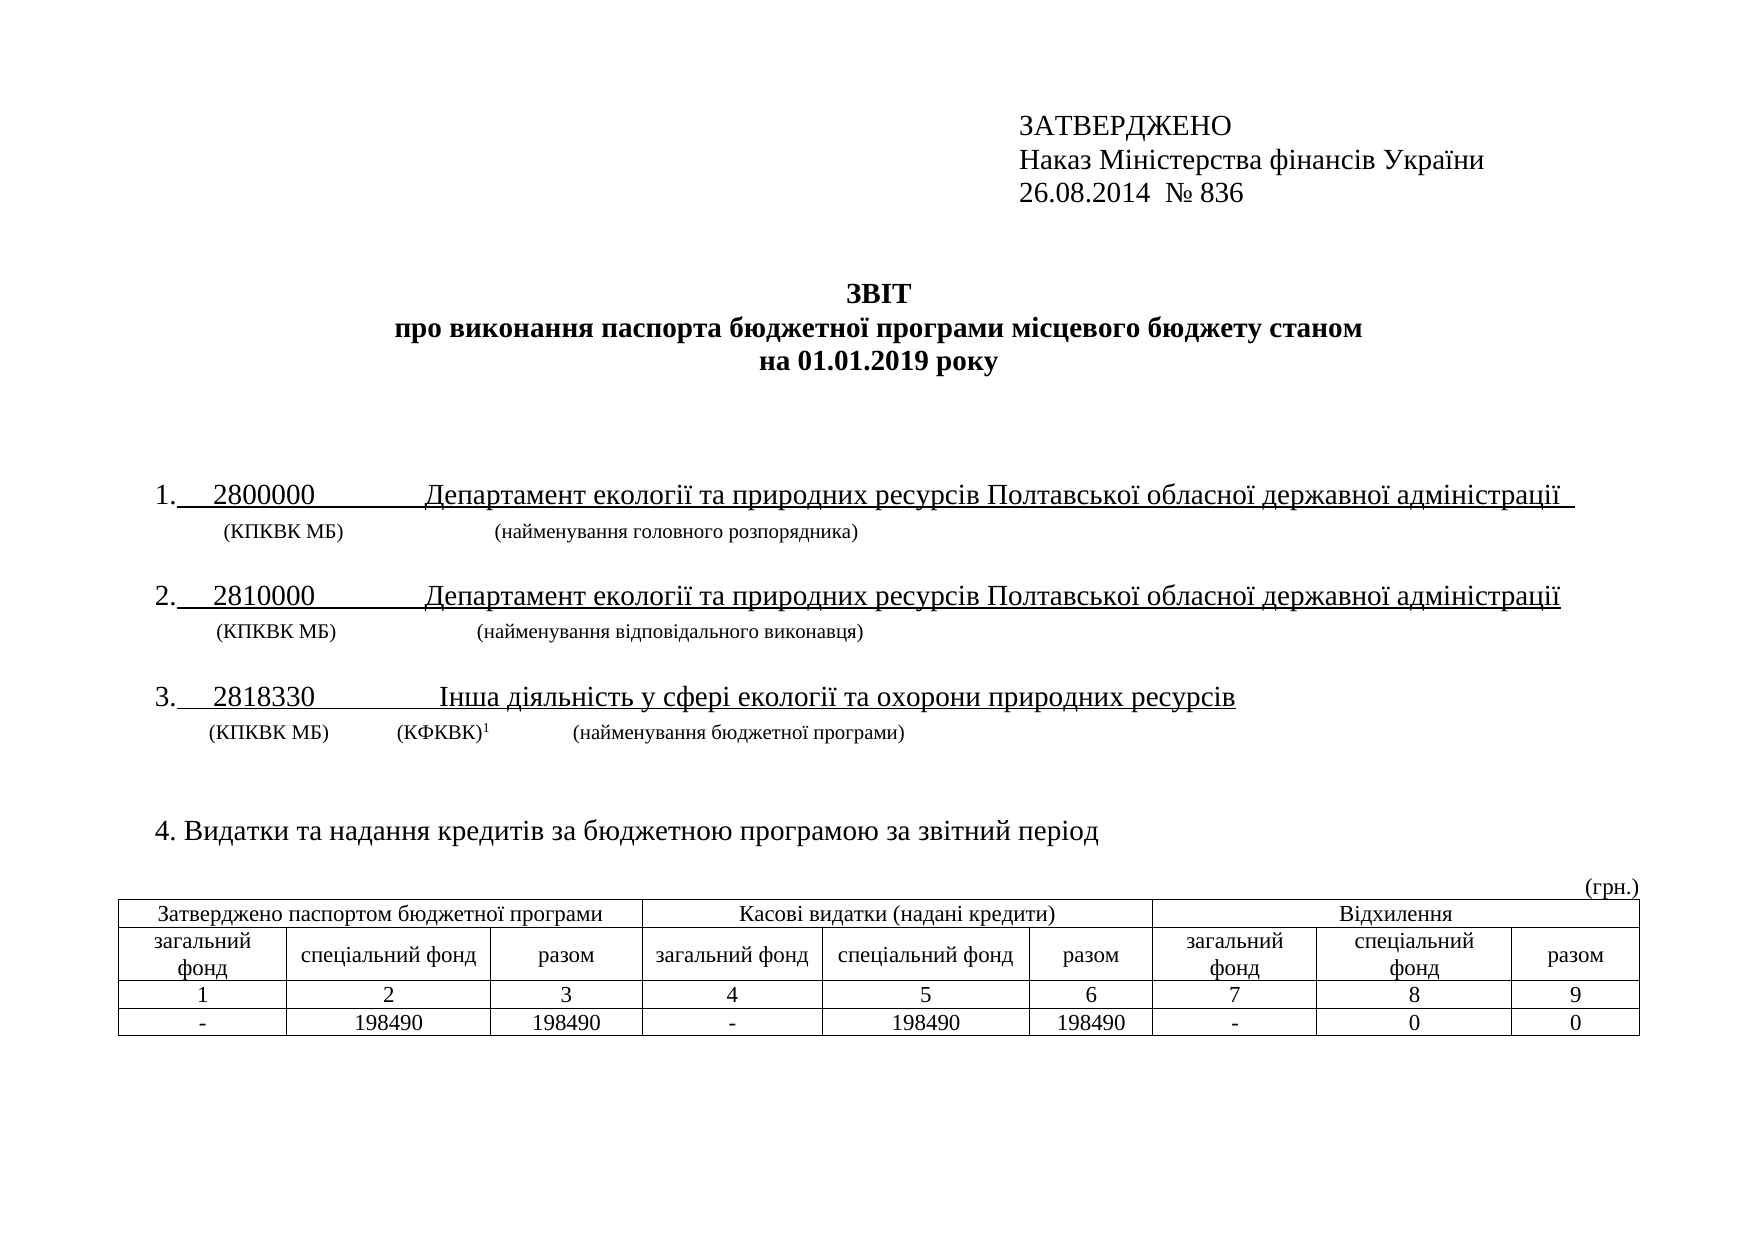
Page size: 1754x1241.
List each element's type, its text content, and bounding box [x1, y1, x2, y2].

table_cell 0 [1512, 1009, 1639, 1035]
table_cell - [119, 1009, 286, 1035]
table_cell 198490 [287, 1009, 490, 1035]
table_cell 198490 [491, 1009, 642, 1035]
table_cell 6 [1030, 981, 1152, 1008]
text на 01.01.2019 року [118, 343, 1639, 377]
table_cell спеціальний фонд [287, 928, 490, 980]
text 4. Видатки та надання кредитів за бюджетною програмою за звітний період [118, 813, 1639, 846]
text 3. 2818330 Інша діяльність у сфері екології та охорони природних ресурсів (КПКВК МБ) (КФКВК)1 (найменування бюджетної програми) [118, 679, 1639, 779]
table_header Затверджено паспортом бюджетної програми [119, 900, 642, 927]
table_cell 198490 [823, 1009, 1029, 1035]
table_cell разом [491, 928, 642, 980]
table_header Відхилення [1153, 900, 1639, 927]
text 26.08.2014 № 836 [1019, 176, 1639, 209]
text 1. 2800000 Департамент екології та природних ресурсів Полтавської обласної державної адміністрації (КПКВК МБ) (найменування головного розпорядника) [118, 477, 1639, 578]
table_cell спеціальний фонд [823, 928, 1029, 980]
table_cell 0 [1317, 1009, 1511, 1035]
table_cell 7 [1153, 981, 1316, 1008]
table_cell загальний фонд [119, 928, 286, 980]
table_cell 8 [1317, 981, 1511, 1008]
text (грн.) [118, 873, 1639, 899]
text ЗВІТ про виконання паспорта бюджетної програми місцевого бюджету станом [118, 276, 1639, 343]
table_cell - [643, 1009, 822, 1035]
table_cell 5 [823, 981, 1029, 1008]
text Затверджено [1019, 108, 1639, 142]
table_cell загальний фонд [643, 928, 822, 980]
table_cell 198490 [1030, 1009, 1152, 1035]
table_cell 3 [491, 981, 642, 1008]
table_cell - [1153, 1009, 1316, 1035]
table_cell разом [1030, 928, 1152, 980]
text 2. 2810000 Департамент екології та природних ресурсів Полтавської обласної державної адміністрації (КПКВК МБ) (найменування відповідального виконавця) [118, 578, 1639, 679]
table_cell 2 [287, 981, 490, 1008]
table_cell 4 [643, 981, 822, 1008]
text Наказ Міністерства фінансів України [1019, 142, 1639, 176]
table_cell загальний фонд [1153, 928, 1316, 980]
table_cell 9 [1512, 981, 1639, 1008]
table_cell спеціальний фонд [1317, 928, 1511, 980]
table_header Касові видатки (надані кредити) [643, 900, 1152, 927]
table_cell разом [1512, 928, 1639, 980]
table_cell 1 [119, 981, 286, 1008]
